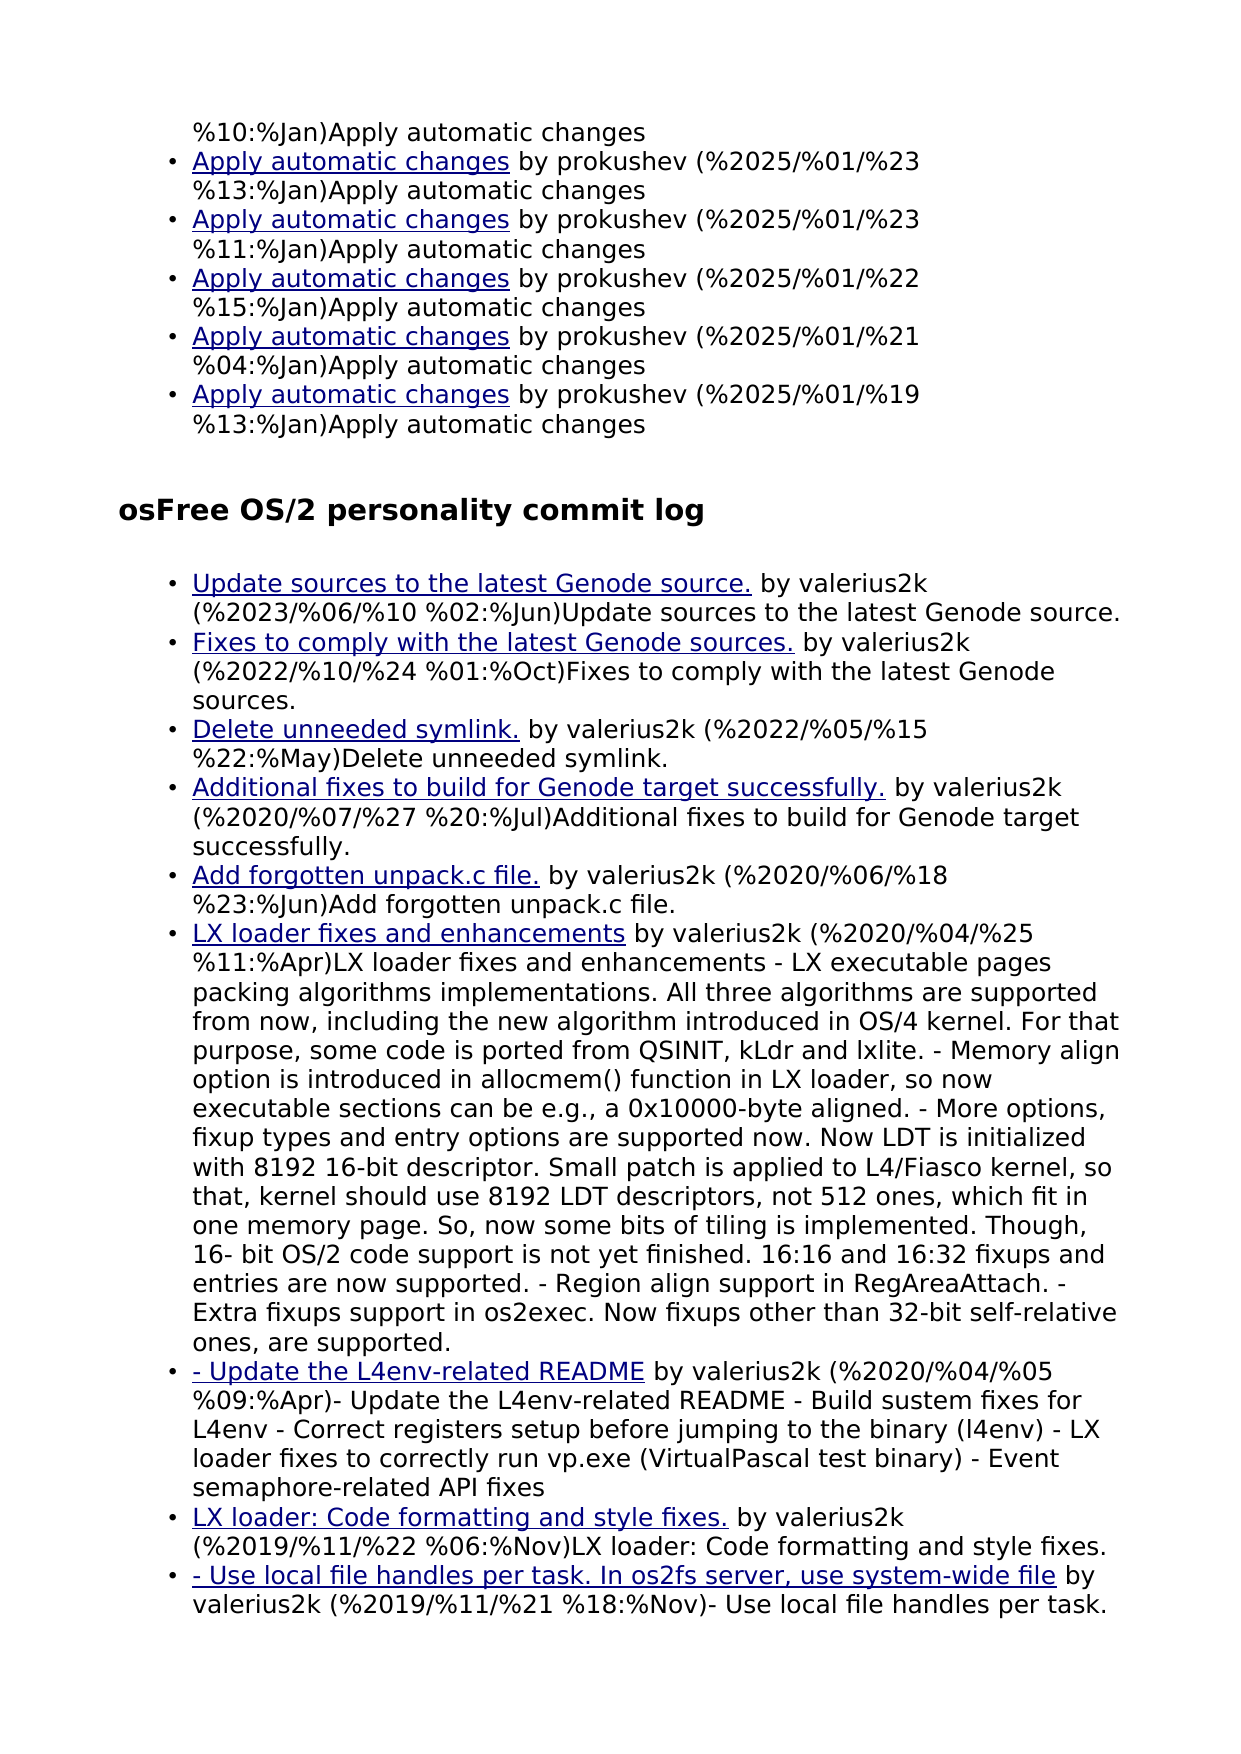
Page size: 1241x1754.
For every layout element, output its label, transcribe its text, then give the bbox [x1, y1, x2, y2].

list LX loader fixes and enhancements by valerius2k (%2020/%04/%25 %11:%Apr)LX loader fixes and enhancements - LX executable pages packing algorithms implementations. All three algorithms are supported from now, including the new algorithm introduced in OS/4 kernel. For that purpose, some code is ported from QSINIT, kLdr and lxlite. - Memory align option is introduced in allocmem() function in LX loader, so now executable sections can be e.g., a 0x10000-byte aligned. - More options, fixup types and entry options are supported now. Now LDT is initialized with 8192 16-bit descriptor. Small patch is applied to L4/Fiasco kernel, so that, kernel should use 8192 LDT descriptors, not 512 ones, which fit in one memory page. So, now some bits of tiling is implemented. Though, 16- bit OS/2 code support is not yet finished. 16:16 and 16:32 fixups and entries are now supported. - Region align support in RegAreaAttach. - Extra fixups support in os2exec. Now fixups other than 32-bit self-relative ones, are supported. [177, 919, 1122, 1357]
list Fixes to comply with the latest Genode sources. by valerius2k (%2022/%10/%24 %01:%Oct)Fixes to comply with the latest Genode sources. [177, 628, 1122, 715]
list Apply automatic changes by prokushev (%2025/%01/%19 %13:%Jan)Apply automatic changes [177, 381, 1122, 439]
list - Use local file handles per task. In os2fs server, use system-wide file by valerius2k (%2019/%11/%21 %18:%Nov)- Use local file handles per task. [177, 1561, 1122, 1619]
list Apply automatic changes by prokushev (%2025/%01/%23 %11:%Jan)Apply automatic changes [177, 206, 1122, 264]
list %10:%Jan)Apply automatic changes [177, 118, 1122, 147]
list Apply automatic changes by prokushev (%2025/%01/%21 %04:%Jan)Apply automatic changes [177, 322, 1122, 381]
list - Update the L4env-related README by valerius2k (%2020/%04/%05 %09:%Apr)- Update the L4env-related README - Build sustem fixes for L4env - Correct registers setup before jumping to the binary (l4env) - LX loader fixes to correctly run vp.exe (VirtualPascal test binary) - Event semaphore-related API fixes [177, 1357, 1122, 1503]
subtitle osFree OS/2 personality commit log [118, 493, 1122, 527]
list Update sources to the latest Genode source. by valerius2k (%2023/%06/%10 %02:%Jun)Update sources to the latest Genode source. [177, 569, 1122, 628]
list Delete unneeded symlink. by valerius2k (%2022/%05/%15 %22:%May)Delete unneeded symlink. [177, 715, 1122, 773]
list Apply automatic changes by prokushev (%2025/%01/%22 %15:%Jan)Apply automatic changes [177, 264, 1122, 322]
list Additional fixes to build for Genode target successfully. by valerius2k (%2020/%07/%27 %20:%Jul)Additional fixes to build for Genode target successfully. [177, 773, 1122, 861]
list Apply automatic changes by prokushev (%2025/%01/%23 %13:%Jan)Apply automatic changes [177, 147, 1122, 206]
list LX loader: Code formatting and style fixes. by valerius2k (%2019/%11/%22 %06:%Nov)LX loader: Code formatting and style fixes. [177, 1503, 1122, 1561]
list Add forgotten unpack.c file. by valerius2k (%2020/%06/%18 %23:%Jun)Add forgotten unpack.c file. [177, 861, 1122, 919]
